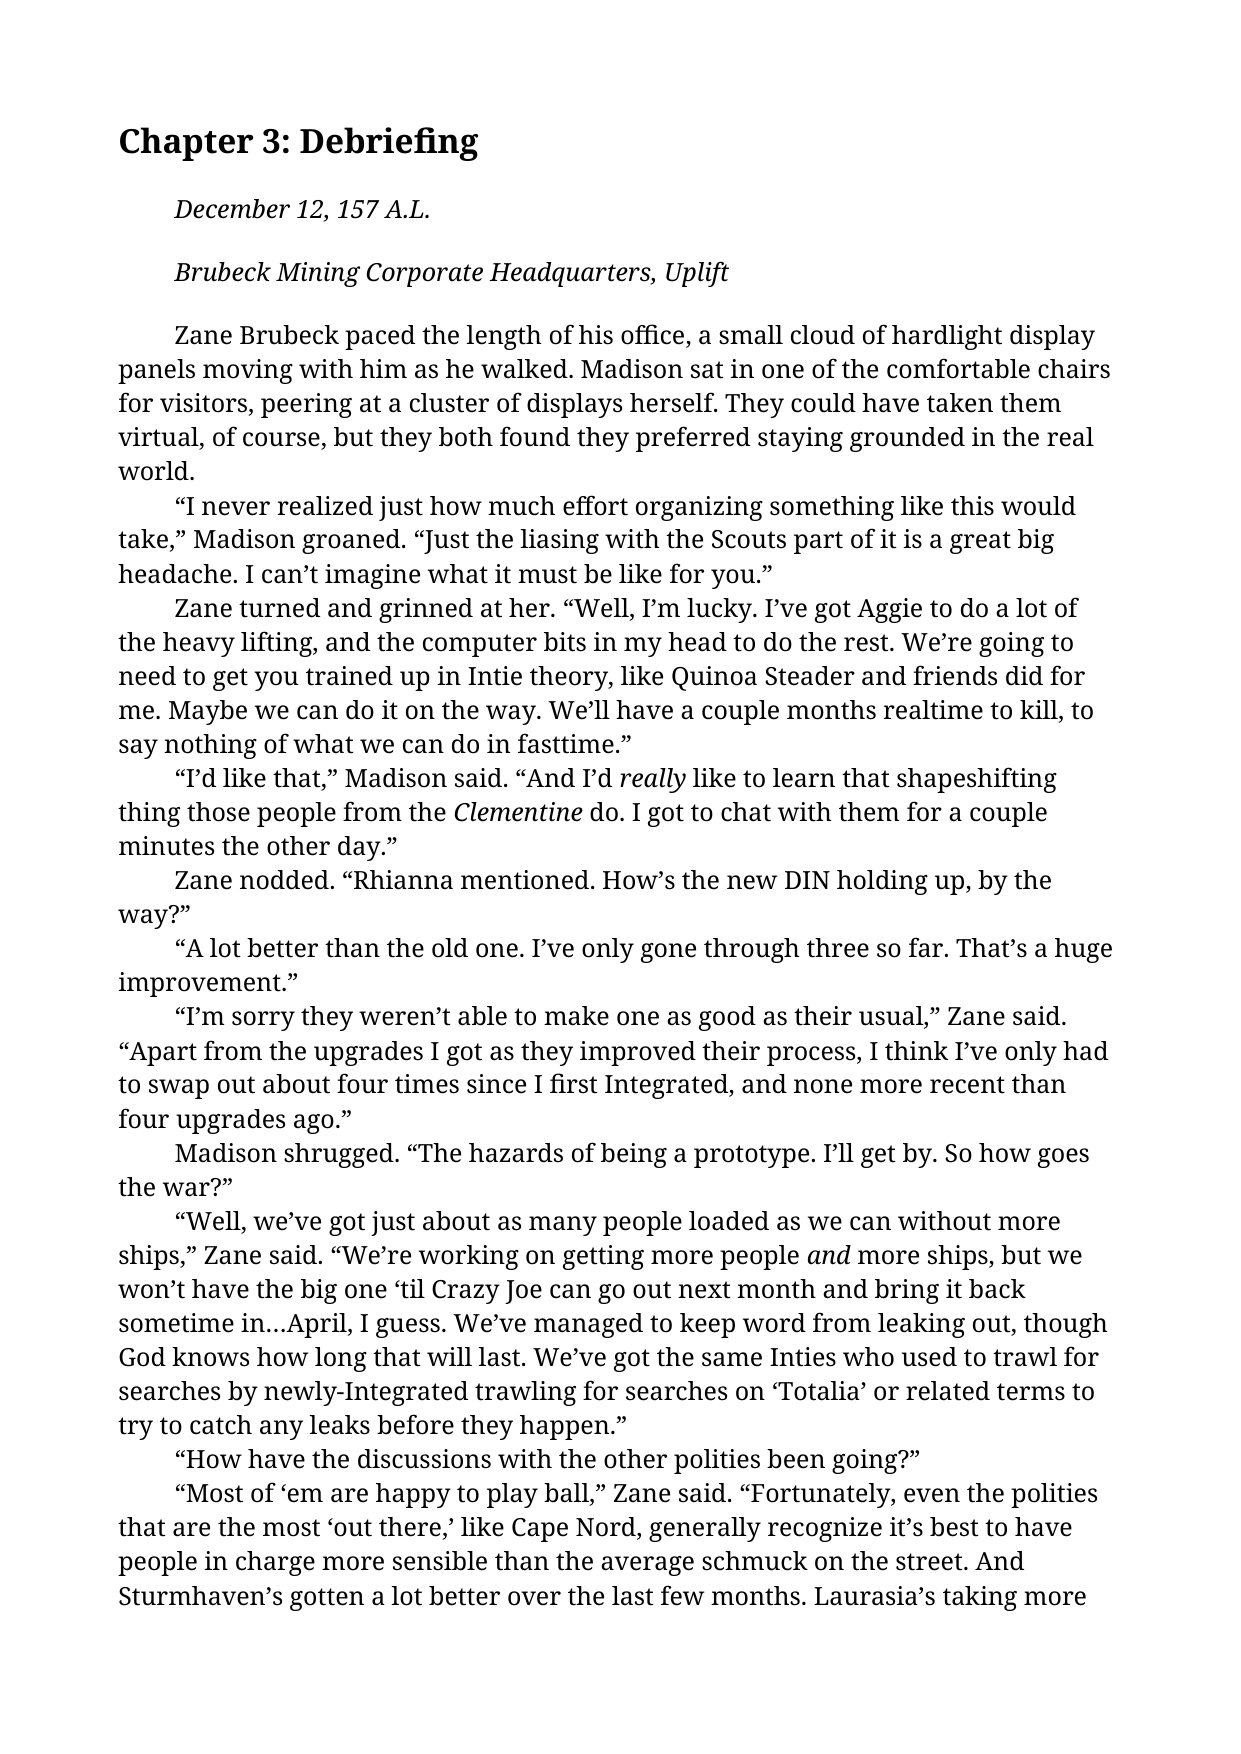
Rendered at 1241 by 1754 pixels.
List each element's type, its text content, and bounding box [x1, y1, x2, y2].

text “I’d like that,” Madison said. “And I’d really like to learn that shapeshifting thing those people from the Clementine do. I got to chat with them for a couple minutes the other day.” [118, 761, 1122, 863]
text “Most of ‘em are happy to play ball,” Zane said. “Fortunately, even the polities that are the most ‘out there,’ like Cape Nord, generally recognize it’s best to have people in charge more sensible than the average schmuck on the street. And Sturmhaven’s gotten a lot better over the last few months. Laurasia’s taking more [118, 1476, 1122, 1612]
text “A lot better than the old one. I’ve only gone through three so far. That’s a huge improvement.” [118, 931, 1122, 999]
text “Well, we’ve got just about as many people loaded as we can without more ships,” Zane said. “We’re working on getting more people and more ships, but we won’t have the big one ‘til Crazy Joe can go out next month and bring it back sometime in…April, I guess. We’ve managed to keep word from leaking out, though God knows how long that will last. We’ve got the same Inties who used to trawl for searches by newly-Integrated trawling for searches on ‘Totalia’ or related terms to try to catch any leaks before they happen.” [118, 1203, 1122, 1442]
text December 12, 157 A.L. [118, 192, 1122, 226]
text “I’m sorry they weren’t able to make one as good as their usual,” Zane said. “Apart from the upgrades I got as they improved their process, I think I’ve only had to swap out about four times since I first Integrated, and none more recent than four upgrades ago.” [118, 999, 1122, 1135]
text Madison shrugged. “The hazards of being a prototype. I’ll get by. So how goes the war?” [118, 1135, 1122, 1203]
text Zane turned and grinned at her. “Well, I’m lucky. I’ve got Aggie to do a lot of the heavy lifting, and the computer bits in my head to do the rest. We’re going to need to get you trained up in Intie theory, like Quinoa Steader and friends did for me. Maybe we can do it on the way. We’ll have a couple months realtime to kill, to say nothing of what we can do in fasttime.” [118, 590, 1122, 761]
text Zane Brubeck paced the length of his office, a small cloud of hardlight display panels moving with him as he walked. Madison sat in one of the comfortable chairs for visitors, peering at a cluster of displays herself. They could have taken them virtual, of course, but they both found they preferred staying grounded in the real world. [118, 318, 1122, 488]
text Chapter 3: Debriefing [118, 118, 1122, 163]
text “I never realized just how much effort organizing something like this would take,” Madison groaned. “Just the liasing with the Scouts part of it is a great big headache. I can’t imagine what it must be like for you.” [118, 488, 1122, 590]
text “How have the discussions with the other polities been going?” [118, 1442, 1122, 1476]
text Brubeck Mining Corporate Headquarters, Uplift [118, 255, 1122, 289]
text Zane nodded. “Rhianna mentioned. How’s the new DIN holding up, by the way?” [118, 863, 1122, 931]
